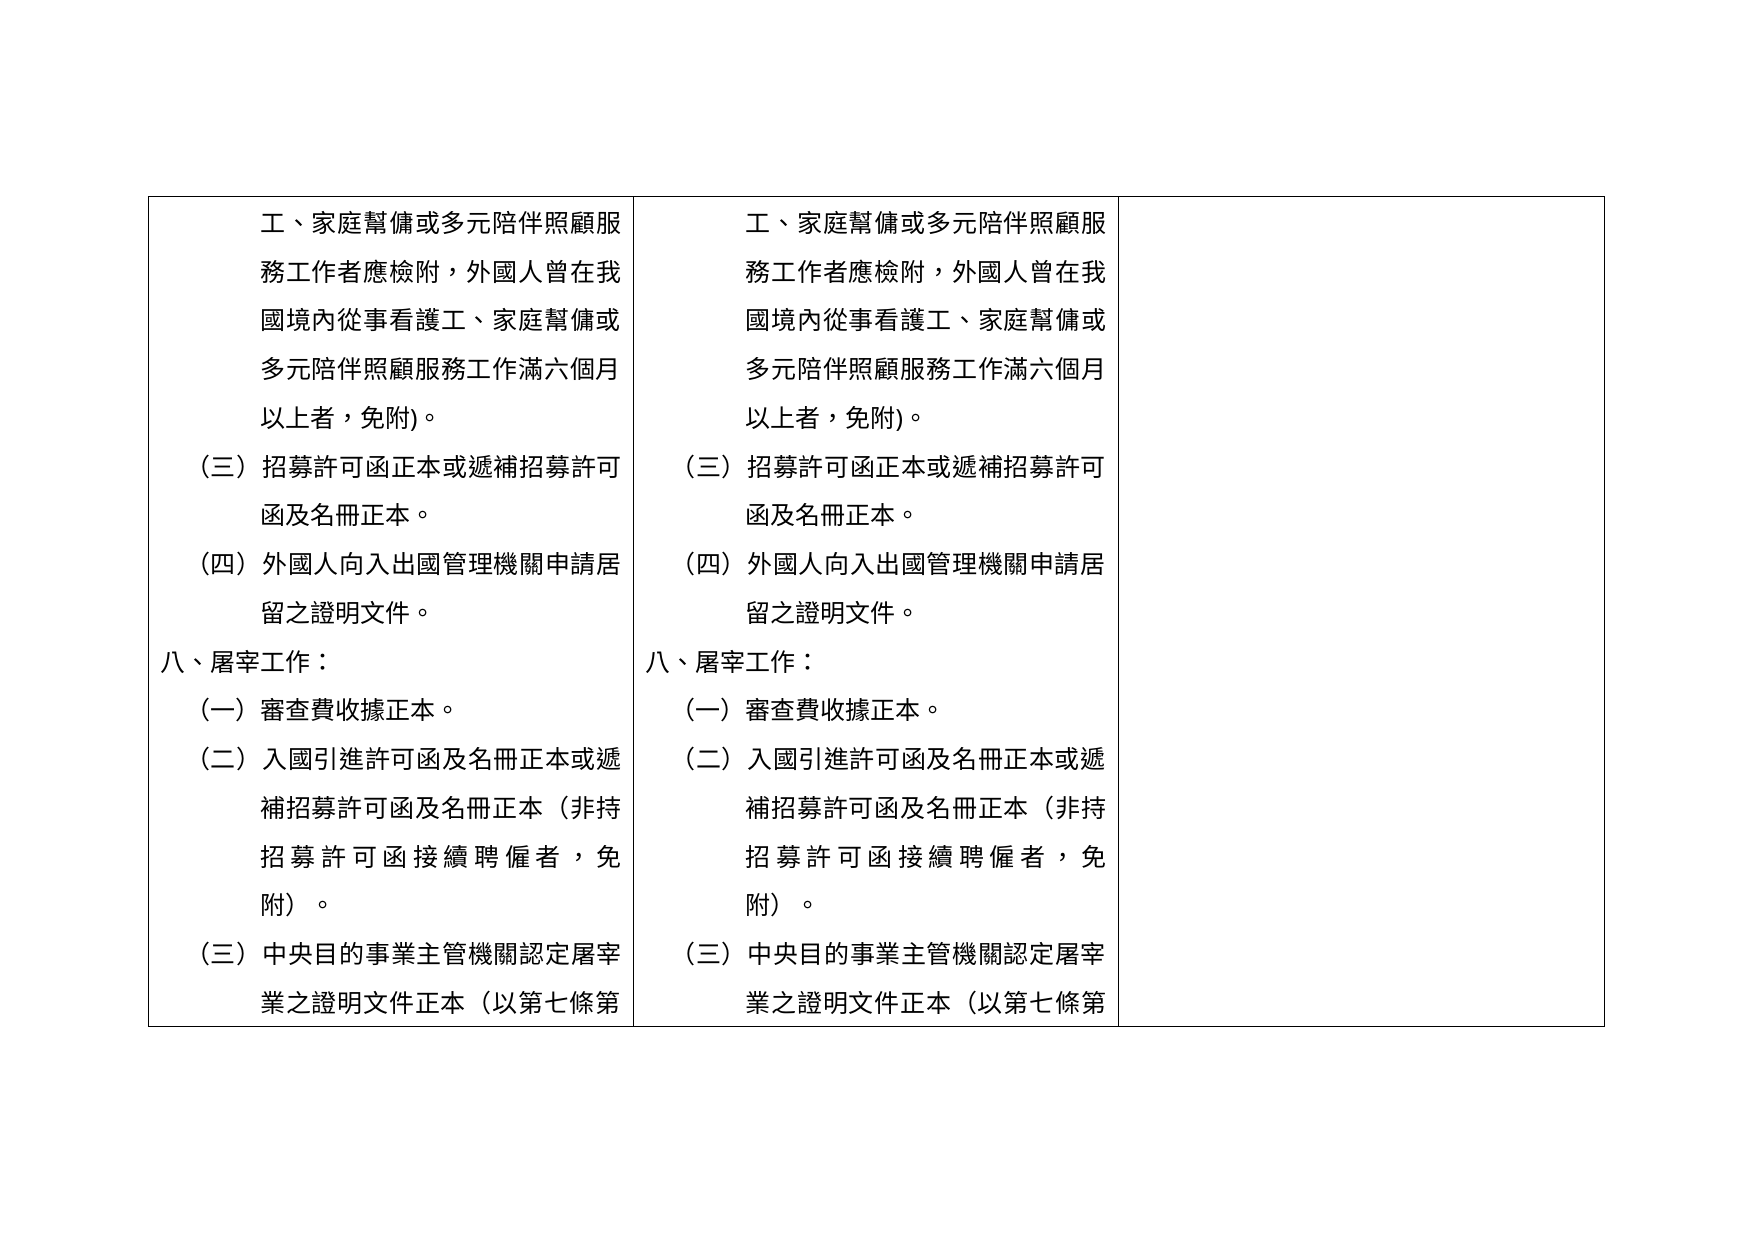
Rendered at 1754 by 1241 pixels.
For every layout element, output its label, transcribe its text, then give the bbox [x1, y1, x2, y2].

table_cell 工、家庭幫傭或多元陪伴照顧服務工作者應檢附，外國人曾在我國境內從事看護工、家庭幫傭或多元陪伴照顧服務工作滿六個月以上者，免附)。 （三）招募許可函正本或遞補招募許可函及名冊正本。 （四）外國人向入出國管理機關申請居留之證明文件。 八、屠宰工作： （一）審查費收據正本。 （二）入國引進許可函及名冊正本或遞補招募許可函及名冊正本（非持招募許可函接續聘僱者，免附）。 （三）中央目的事業主管機關認定屠宰業之證明文件正本（以第七條第 [149, 197, 633, 1026]
table_cell 工、家庭幫傭或多元陪伴照顧服務工作者應檢附，外國人曾在我國境內從事看護工、家庭幫傭或多元陪伴照顧服務工作滿六個月以上者，免附)。 （三）招募許可函正本或遞補招募許可函及名冊正本。 （四）外國人向入出國管理機關申請居留之證明文件。 八、屠宰工作： （一）審查費收據正本。 （二）入國引進許可函及名冊正本或遞補招募許可函及名冊正本（非持招募許可函接續聘僱者，免附）。 （三）中央目的事業主管機關認定屠宰業之證明文件正本（以第七條第 [634, 197, 1118, 1026]
table_cell [1119, 197, 1604, 1026]
